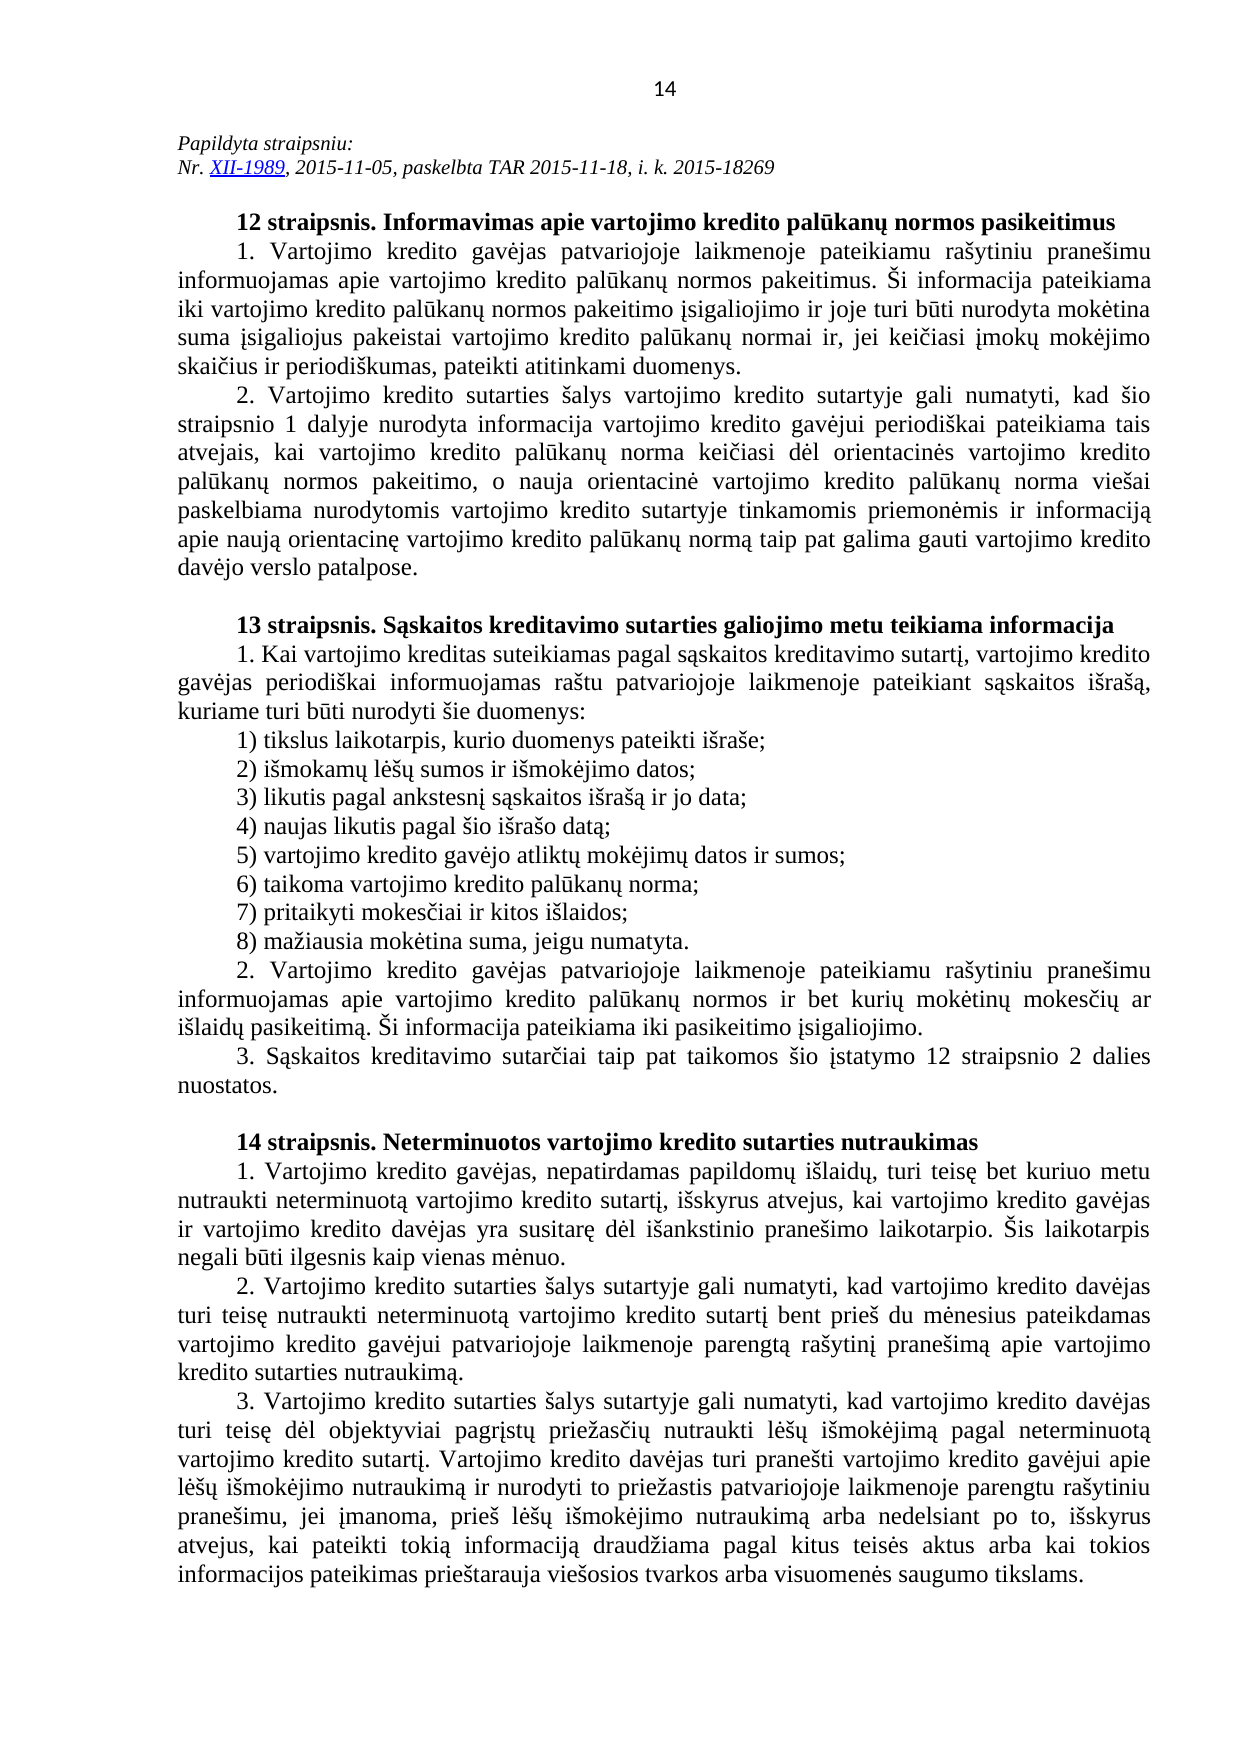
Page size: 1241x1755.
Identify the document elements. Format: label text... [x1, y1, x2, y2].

text 3) likutis pagal ankstesnį sąskaitos išrašą ir jo data; [177, 782, 1152, 811]
text 4) naujas likutis pagal šio išrašo datą; [177, 811, 1152, 840]
text 7) pritaikyti mokesčiai ir kitos išlaidos; [177, 897, 1152, 926]
text Papildyta straipsniu: [177, 131, 1152, 155]
text 2. Vartojimo kredito gavėjas patvariojoje laikmenoje pateikiamu rašytiniu pranešimu informuojamas apie vartojimo kredito palūkanų normos ir bet kurių mokėtinų mokesčių ar išlaidų pasikeitimą. Ši informacija pateikiama iki pasikeitimo įsigaliojimo. [177, 955, 1152, 1041]
text 8) mažiausia mokėtina suma, jeigu numatyta. [177, 926, 1152, 955]
text 2) išmokamų lėšų sumos ir išmokėjimo datos; [177, 754, 1152, 782]
text 2. Vartojimo kredito sutarties šalys vartojimo kredito sutartyje gali numatyti, kad šio straipsnio 1 dalyje nurodyta informacija vartojimo kredito gavėjui periodiškai pateikiama tais atvejais, kai vartojimo kredito palūkanų norma keičiasi dėl orientacinės vartojimo kredito palūkanų normos pakeitimo, o nauja orientacinė vartojimo kredito palūkanų norma viešai paskelbiama nurodytomis vartojimo kredito sutartyje tinkamomis priemonėmis ir informaciją apie naują orientacinę vartojimo kredito palūkanų normą taip pat galima gauti vartojimo kredito davėjo verslo patalpose. [177, 380, 1152, 581]
text 2. Vartojimo kredito sutarties šalys sutartyje gali numatyti, kad vartojimo kredito davėjas turi teisę nutraukti neterminuotą vartojimo kredito sutartį bent prieš du mėnesius pateikdamas vartojimo kredito gavėjui patvariojoje laikmenoje parengtą rašytinį pranešimą apie vartojimo kredito sutarties nutraukimą. [177, 1271, 1152, 1386]
text 1. Kai vartojimo kreditas suteikiamas pagal sąskaitos kreditavimo sutartį, vartojimo kredito gavėjas periodiškai informuojamas raštu patvariojoje laikmenoje pateikiant sąskaitos išrašą, kuriame turi būti nurodyti šie duomenys: [177, 639, 1152, 725]
text 1. Vartojimo kredito gavėjas patvariojoje laikmenoje pateikiamu rašytiniu pranešimu informuojamas apie vartojimo kredito palūkanų normos pakeitimus. Ši informacija pateikiama iki vartojimo kredito palūkanų normos pakeitimo įsigaliojimo ir joje turi būti nurodyta mokėtina suma įsigaliojus pakeistai vartojimo kredito palūkanų normai ir, jei keičiasi įmokų mokėjimo skaičius ir periodiškumas, pateikti atitinkami duomenys. [177, 236, 1152, 380]
text 1. Vartojimo kredito gavėjas, nepatirdamas papildomų išlaidų, turi teisę bet kuriuo metu nutraukti neterminuotą vartojimo kredito sutartį, išskyrus atvejus, kai vartojimo kredito gavėjas ir vartojimo kredito davėjas yra susitarę dėl išankstinio pranešimo laikotarpio. Šis laikotarpis negali būti ilgesnis kaip vienas mėnuo. [177, 1156, 1152, 1271]
text 3. Vartojimo kredito sutarties šalys sutartyje gali numatyti, kad vartojimo kredito davėjas turi teisę dėl objektyviai pagrįstų priežasčių nutraukti lėšų išmokėjimą pagal neterminuotą vartojimo kredito sutartį. Vartojimo kredito davėjas turi pranešti vartojimo kredito gavėjui apie lėšų išmokėjimo nutraukimą ir nurodyti to priežastis patvariojoje laikmenoje parengtu rašytiniu pranešimu, jei įmanoma, prieš lėšų išmokėjimo nutraukimą arba nedelsiant po to, išskyrus atvejus, kai pateikti tokią informaciją draudžiama pagal kitus teisės aktus arba kai tokios informacijos pateikimas prieštarauja viešosios tvarkos arba visuomenės saugumo tikslams. [177, 1386, 1152, 1587]
text 5) vartojimo kredito gavėjo atliktų mokėjimų datos ir sumos; [177, 840, 1152, 869]
text 12 straipsnis. Informavimas apie vartojimo kredito palūkanų normos pasikeitimus [236, 207, 1152, 236]
text 1) tikslus laikotarpis, kurio duomenys pateikti išraše; [177, 725, 1152, 754]
text 14 straipsnis. Neterminuotos vartojimo kredito sutarties nutraukimas [236, 1127, 1152, 1156]
text 6) taikoma vartojimo kredito palūkanų norma; [177, 869, 1152, 897]
text 3. Sąskaitos kreditavimo sutarčiai taip pat taikomos šio įstatymo 12 straipsnio 2 dalies nuostatos. [177, 1041, 1152, 1099]
text Nr. XII-1989, 2015-11-05, paskelbta TAR 2015-11-18, i. k. 2015-18269 [177, 155, 1152, 179]
text 13 straipsnis. Sąskaitos kreditavimo sutarties galiojimo metu teikiama informacija [236, 610, 1152, 639]
